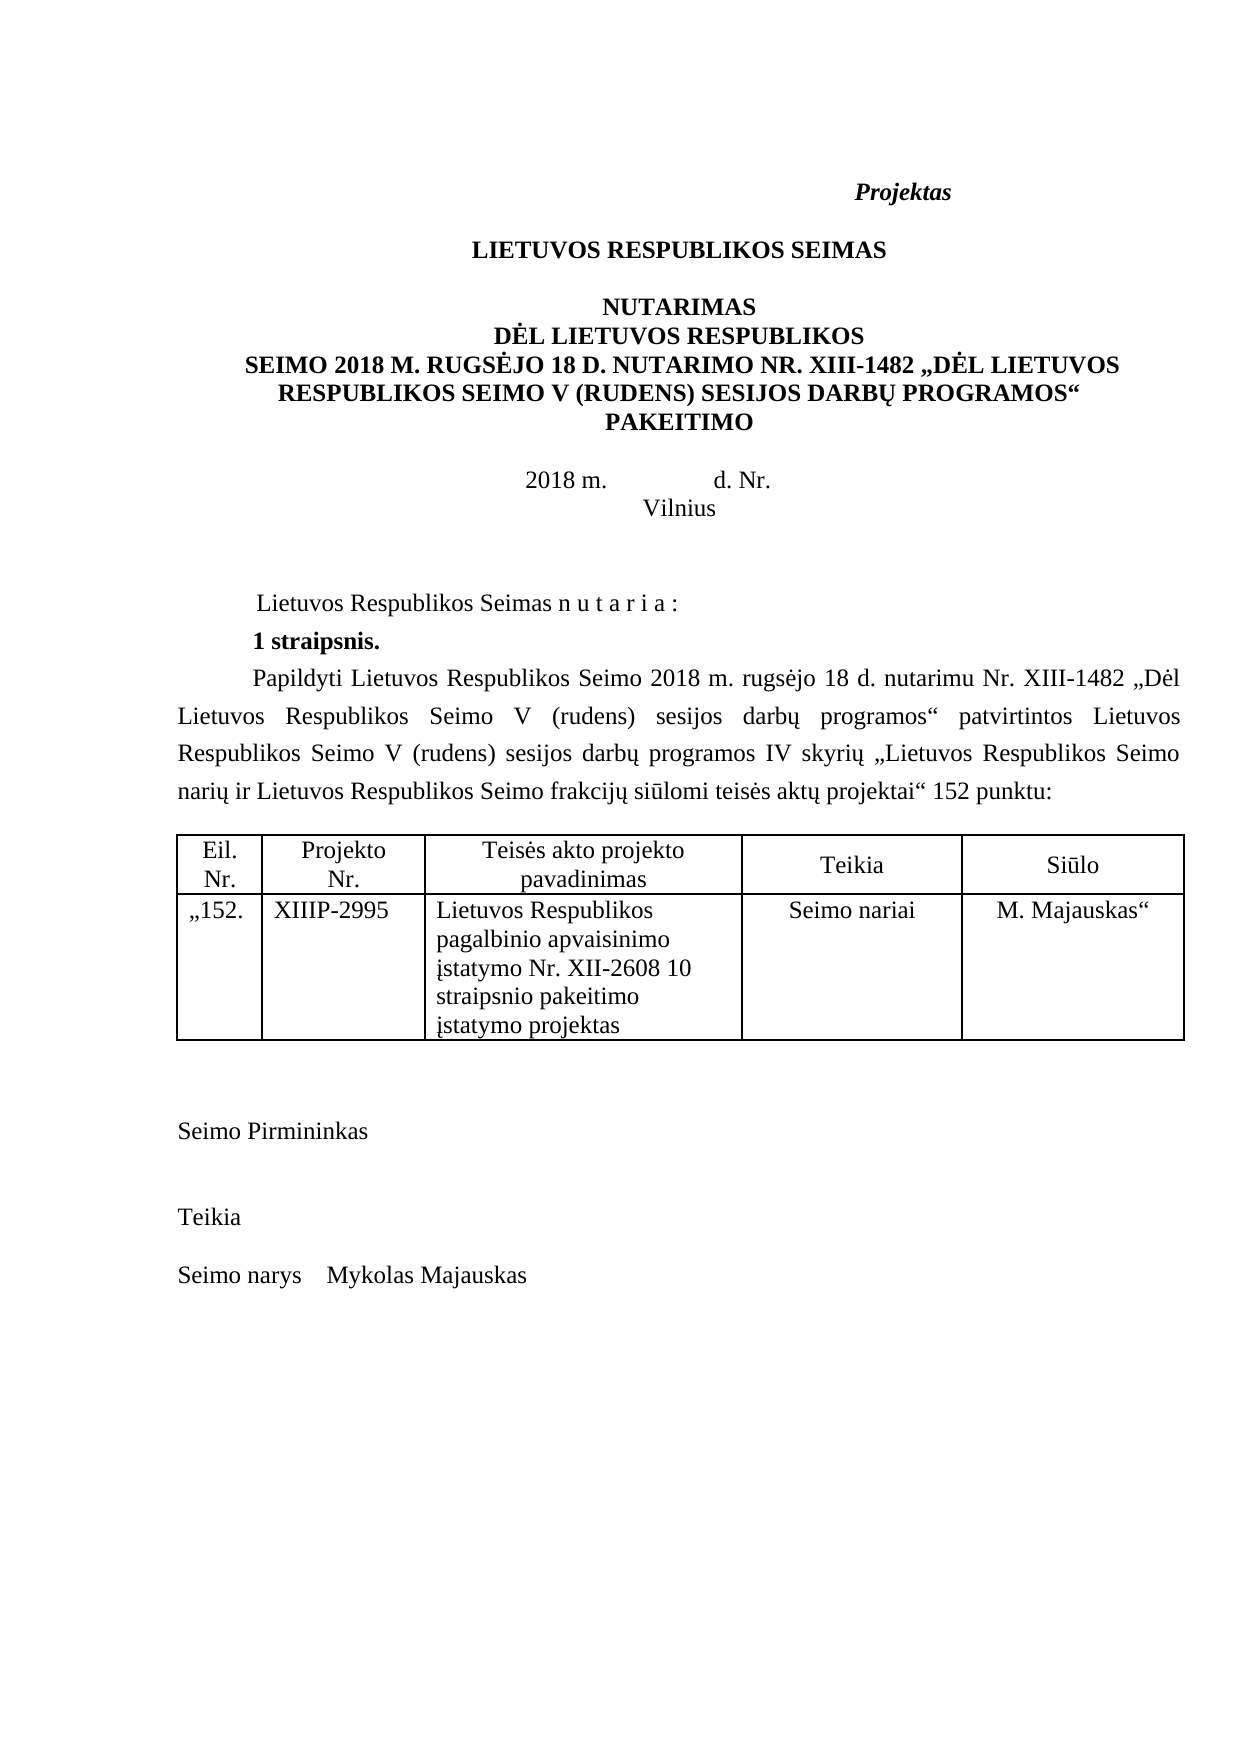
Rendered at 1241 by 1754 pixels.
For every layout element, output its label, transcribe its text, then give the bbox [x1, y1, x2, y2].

table_header Teisės akto projekto pavadinimas [426, 836, 741, 893]
text 1 straipsnis. [177, 617, 1181, 655]
text Vilnius [177, 493, 1181, 522]
text PAKEITIMO [177, 407, 1181, 436]
table_cell XIIIP-2995 [263, 895, 424, 1039]
text 2018 m. d. Nr. [177, 465, 1181, 493]
table_cell „152. [178, 895, 261, 1039]
table_header Teikia [743, 836, 961, 893]
text Seimo narys Mykolas Majauskas [177, 1260, 1181, 1288]
text SEIMO 2018 M. RUGSĖJO 18 D. NUTARIMO NR. XIII-1482 „DĖL LIETUVOS RESPUBLIKOS SEIMO V (RUDENS) SESIJOS DARBŲ PROGRAMOS“ [177, 350, 1181, 407]
table_cell Lietuvos Respublikos pagalbinio apvaisinimo įstatymo Nr. XII-2608 10 straipsnio pakeitimo įstatymo projektas [426, 895, 741, 1039]
text DĖL LIETUVOS RESPUBLIKOS [177, 321, 1181, 350]
table_header Siūlo [963, 836, 1183, 893]
table_cell M. Majauskas“ [963, 895, 1183, 1039]
text Papildyti Lietuvos Respublikos Seimo 2018 m. rugsėjo 18 d. nutarimu Nr. XIII-1482 „Dėl Lietuvos Respublikos Seimo V (rudens) sesijos darbų programos“ patvirtintos Lietuvos Respublikos Seimo V (rudens) sesijos darbų programos IV skyrių „Lietuvos Respublikos Seimo narių ir Lietuvos Respublikos Seimo frakcijų siūlomi teisės aktų projektai“ 152 punktu: [177, 655, 1181, 805]
table_header Projekto Nr. [263, 836, 424, 893]
text Seimo Pirmininkas [177, 1116, 1181, 1145]
text LIETUVOS RESPUBLIKOS SEIMAS [177, 235, 1181, 263]
text Teikia [177, 1202, 1181, 1231]
text NUTARIMAS [177, 292, 1181, 321]
table_header Eil. Nr. [178, 836, 261, 893]
text Projektas [177, 177, 1181, 206]
table_cell Seimo nariai [743, 895, 961, 1039]
text Lietuvos Respublikos Seimas n u t a r i a : [177, 580, 1181, 617]
